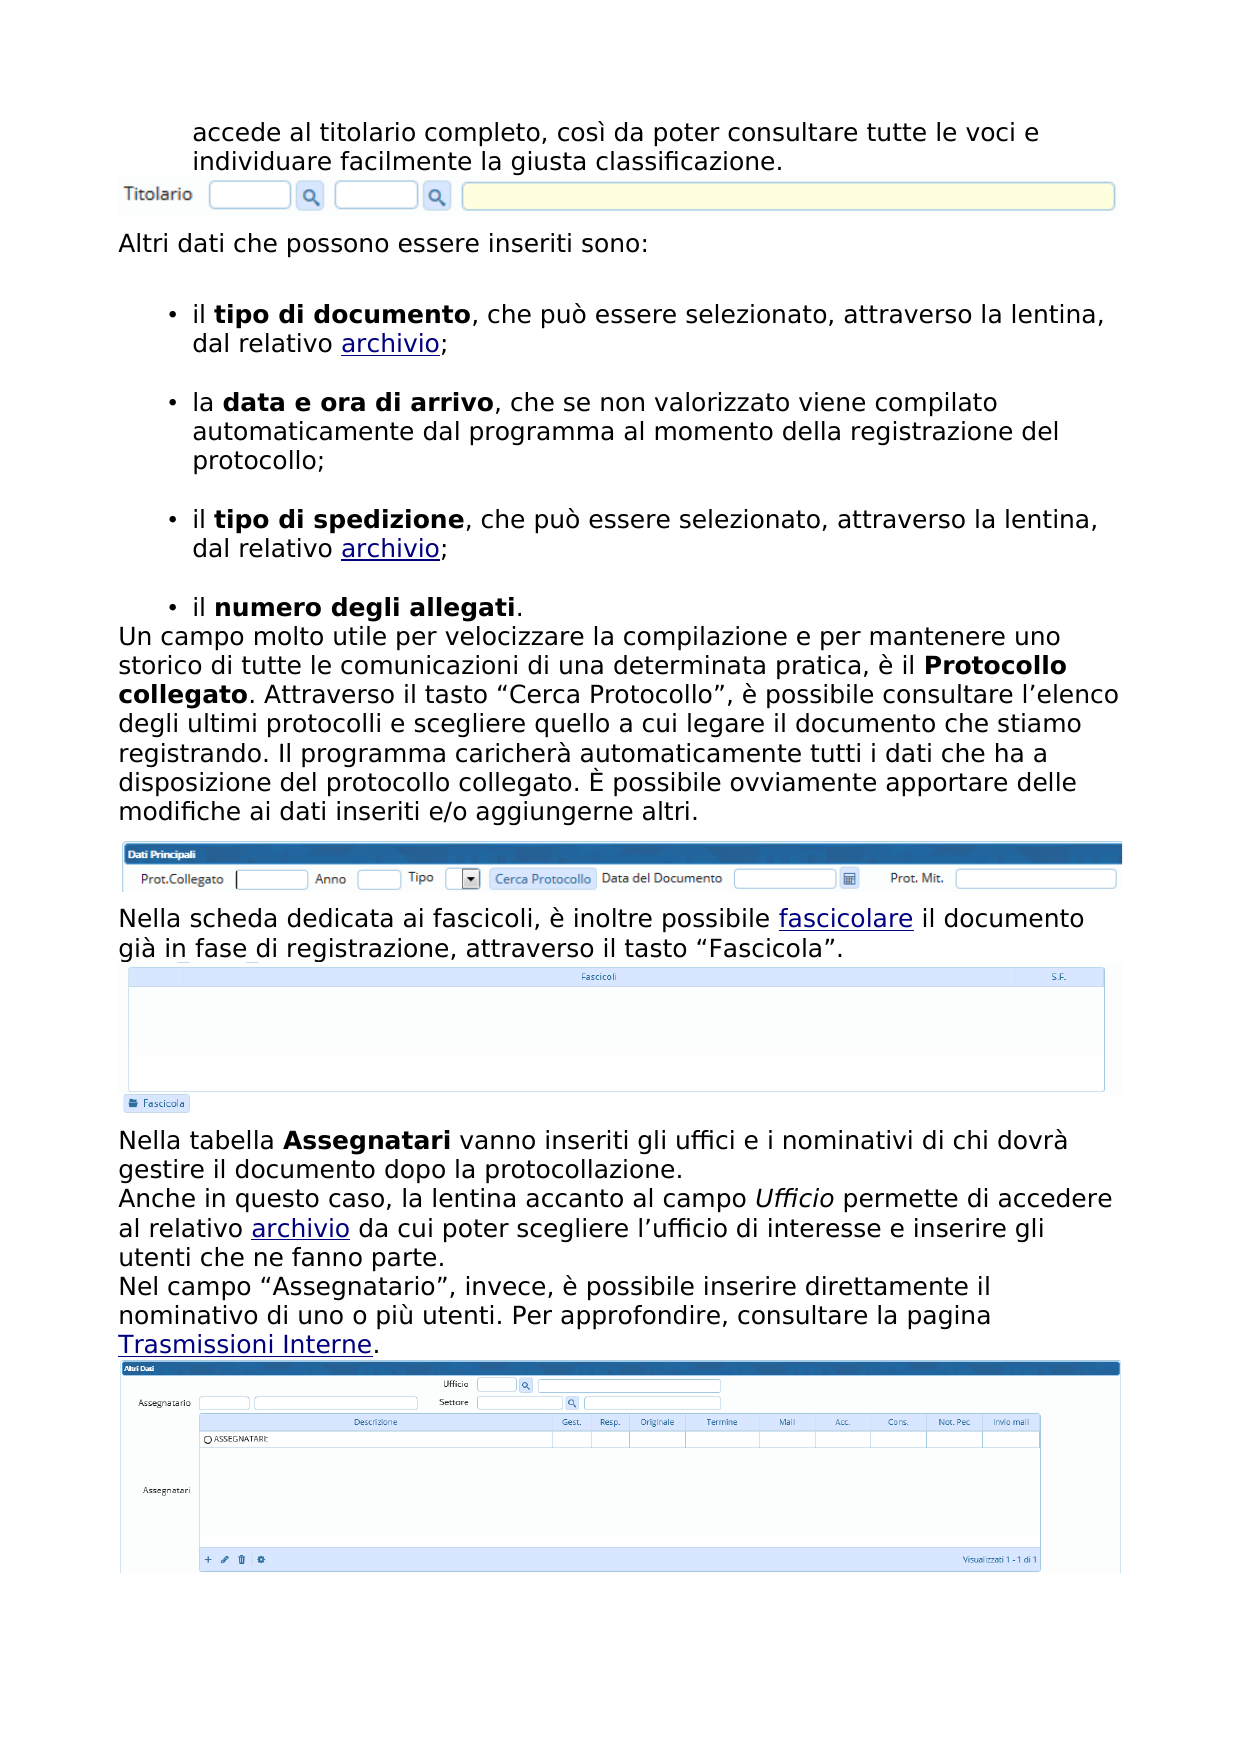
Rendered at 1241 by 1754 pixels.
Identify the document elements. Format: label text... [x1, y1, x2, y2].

list il numero degli allegati. [177, 593, 1122, 622]
text [118, 1573, 1122, 1607]
text Un campo molto utile per velocizzare la compilazione e per mantenere uno storico di tutte le comunicazioni di una determinata pratica, è il Protocollo collegato. Attraverso il tasto “Cerca Protocollo”, è possibile consultare l’elenco degli ultimi protocolli e scegliere quello a cui legare il documento che stiamo registrando. Il programma caricherà automaticamente tutti i dati che ha a disposizione del protocollo collegato. È possibile ovviamente apportare delle modifiche ai dati inseriti e/o aggiungerne altri. [118, 622, 1122, 826]
picture [118, 176, 1123, 217]
picture [118, 962, 1123, 1114]
text Nella scheda dedicata ai fascicoli, è inoltre possibile fascicolare il documento già in fase di registrazione, attraverso il tasto “Fascicola”. [118, 904, 1122, 962]
text Nella tabella Assegnatari vanno inseriti gli uffici e i nominativi di chi dovrà gestire il documento dopo la protocollazione. Anche in questo caso, la lentina accanto al campo Ufficio permette di accedere al relativo archivio da cui poter scegliere l’ufficio di interesse e inserire gli utenti che ne fanno parte. Nel campo “Assegnatario”, invece, è possibile inserire direttamente il nominativo di uno o più utenti. Per approfondire, consultare la pagina Trasmissioni Interne. [118, 1126, 1122, 1359]
text Altri dati che possono essere inseriti sono: [118, 229, 1122, 258]
picture [118, 1359, 1123, 1573]
list la data e ora di arrivo, che se non valorizzato viene compilato automaticamente dal programma al momento della registrazione del protocollo; [177, 388, 1122, 476]
picture [118, 838, 1123, 892]
list il tipo di documento, che può essere selezionato, attraverso la lentina, dal relativo archivio; [177, 300, 1122, 359]
list accede al titolario completo, così da poter consultare tutte le voci e individuare facilmente la giusta classificazione. [177, 118, 1122, 176]
list il tipo di spedizione, che può essere selezionato, attraverso la lentina, dal relativo archivio; [177, 505, 1122, 563]
